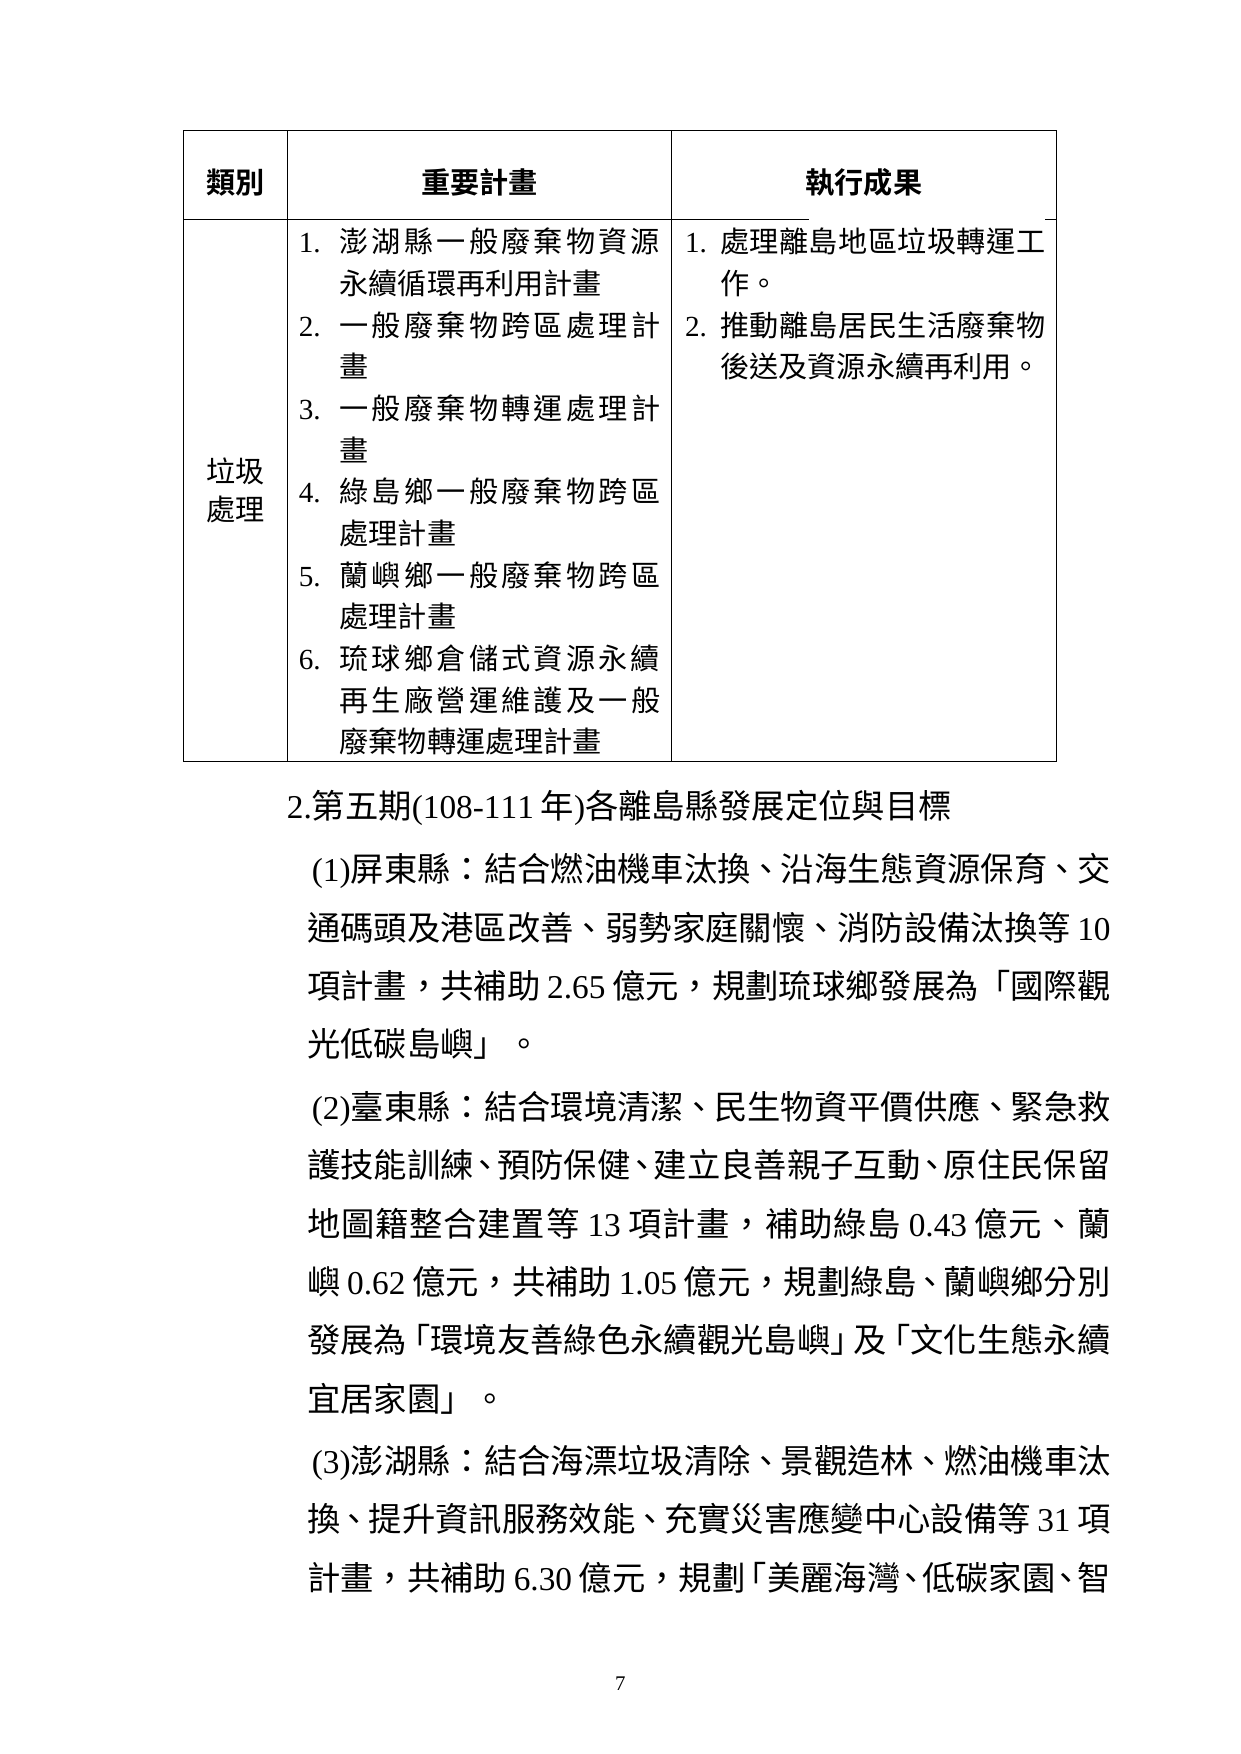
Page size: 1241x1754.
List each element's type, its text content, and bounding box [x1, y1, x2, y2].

text (1)屏東縣：結合燃油機車汰換、沿海生態資源保育、交通碼頭及港區改善、弱勢家庭關懷、消防設備汰換等10項計畫，共補助2.65億元，規劃琉球鄉發展為「國際觀光低碳島嶼」。 [307, 835, 1110, 1068]
text (2)臺東縣：結合環境清潔、民生物資平價供應、緊急救護技能訓練、預防保健、建立良善親子互動、原住民保留地圖籍整合建置等13項計畫，補助綠島0.43億元、蘭嶼0.62億元，共補助1.05億元，規劃綠島、蘭嶼鄉分別發展為「環境友善綠色永續觀光島嶼」及「文化生態永續宜居家園」。 [307, 1073, 1110, 1423]
text (3)澎湖縣：結合海漂垃圾清除、景觀造林、燃油機車汰換、提升資訊服務效能、充實災害應變中心設備等31項計畫，共補助6.30億元，規劃「美麗海灣、低碳家園、智 [307, 1427, 1110, 1602]
text 2.第五期(108-111年)各離島縣發展定位與目標 [276, 771, 1110, 831]
table_cell 垃圾處理 [184, 220, 287, 761]
table_header 執行成果 [672, 131, 1056, 218]
table_cell 澎湖縣一般廢棄物資源永續循環再利用計畫 一般廢棄物跨區處理計畫 一般廢棄物轉運處理計畫 綠島鄉一般廢棄物跨區處理計畫 蘭嶼鄉一般廢棄物跨區處理計畫 琉球鄉倉儲式資源永續再生廠營運維護及一般廢棄物轉運處理計畫 [288, 220, 671, 761]
table_cell 處理離島地區垃圾轉運工作。 推動離島居民生活廢棄物後送及資源永續再利用。 [672, 220, 1056, 761]
table_header 重要計畫 [288, 131, 671, 218]
table_header 類別 [184, 131, 287, 218]
